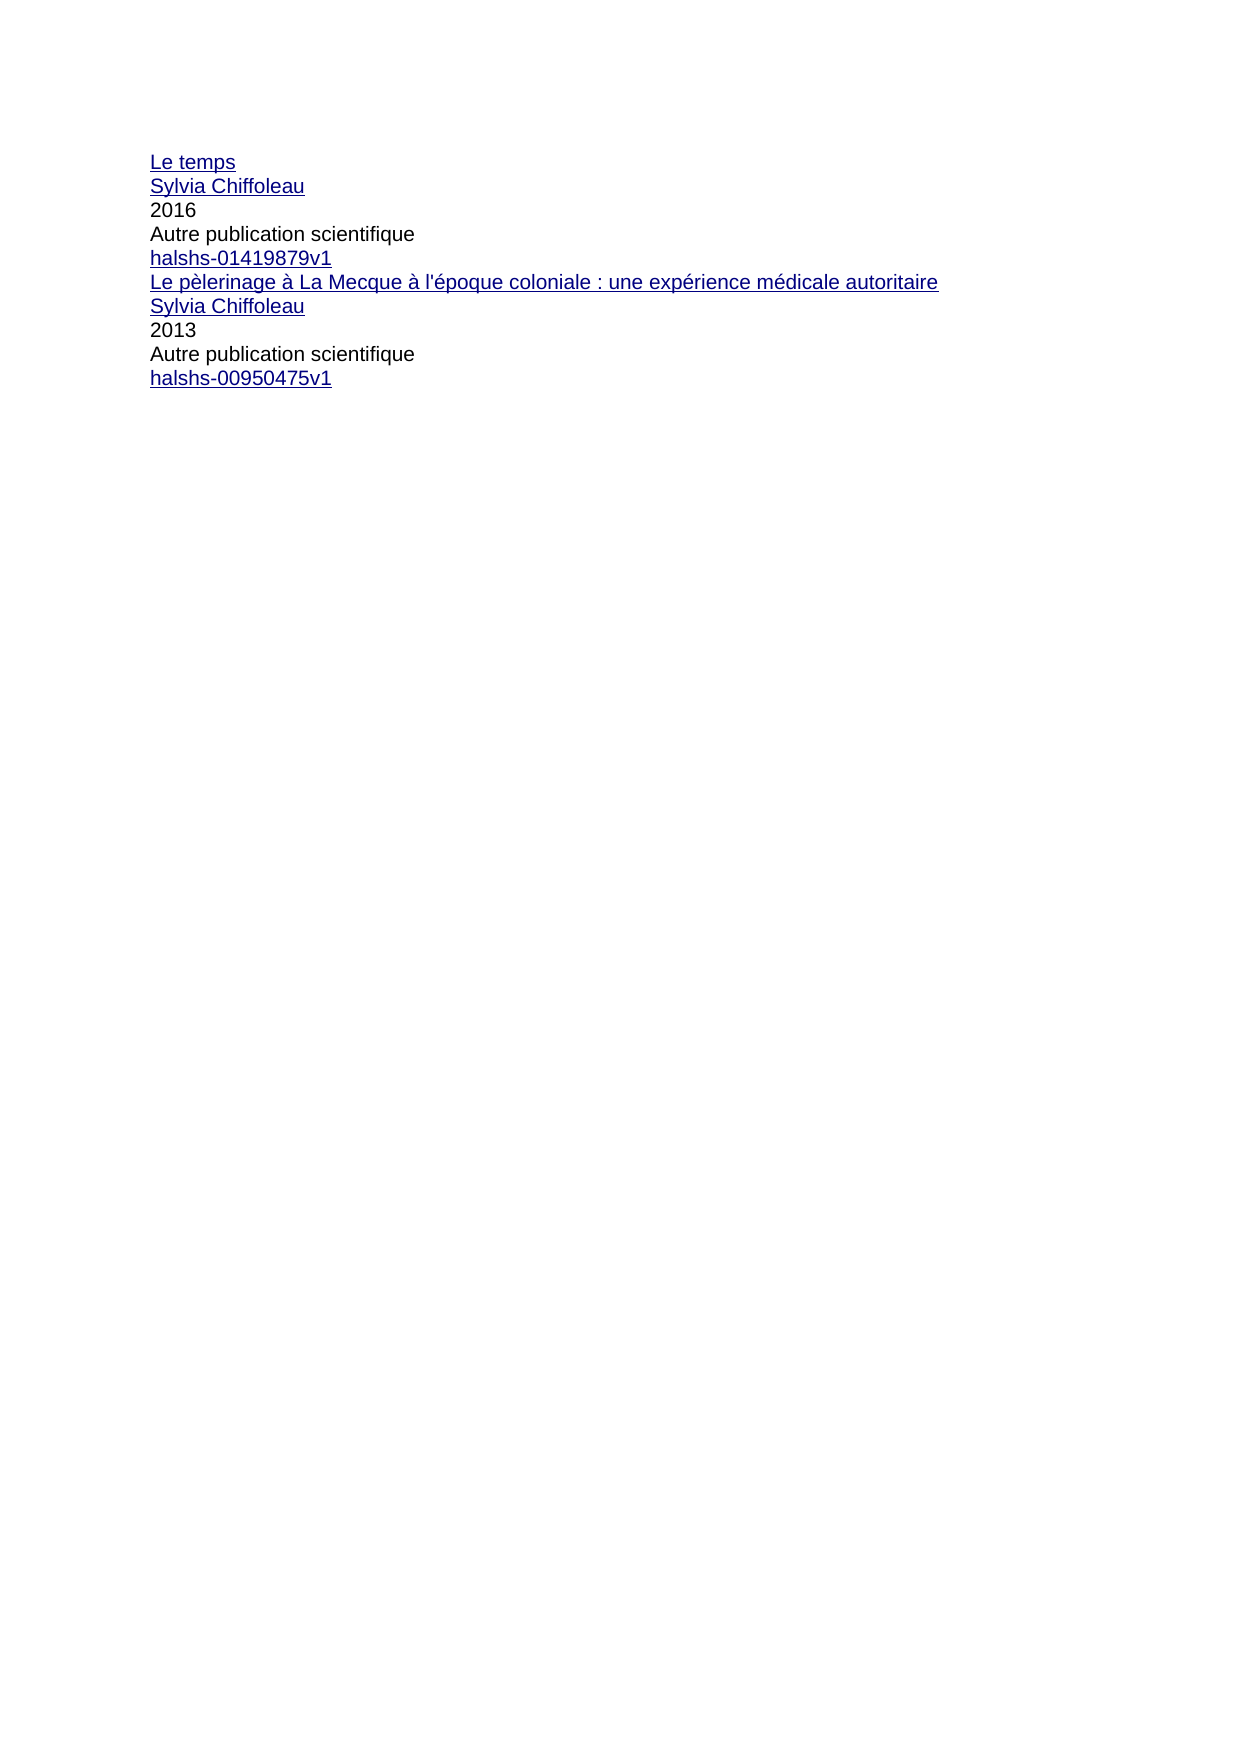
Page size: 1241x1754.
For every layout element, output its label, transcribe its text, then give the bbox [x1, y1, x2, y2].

table_cell Le pèlerinage à La Mecque à l'époque coloniale : une expérience médicale autoritaire Sylvia Chiffoleau 2013 Autre publication scientifique halshs-00950475v1 [150, 270, 1090, 389]
table_header Le temps Sylvia Chiffoleau 2016 Autre publication scientifique halshs-01419879v1 [150, 150, 1090, 270]
